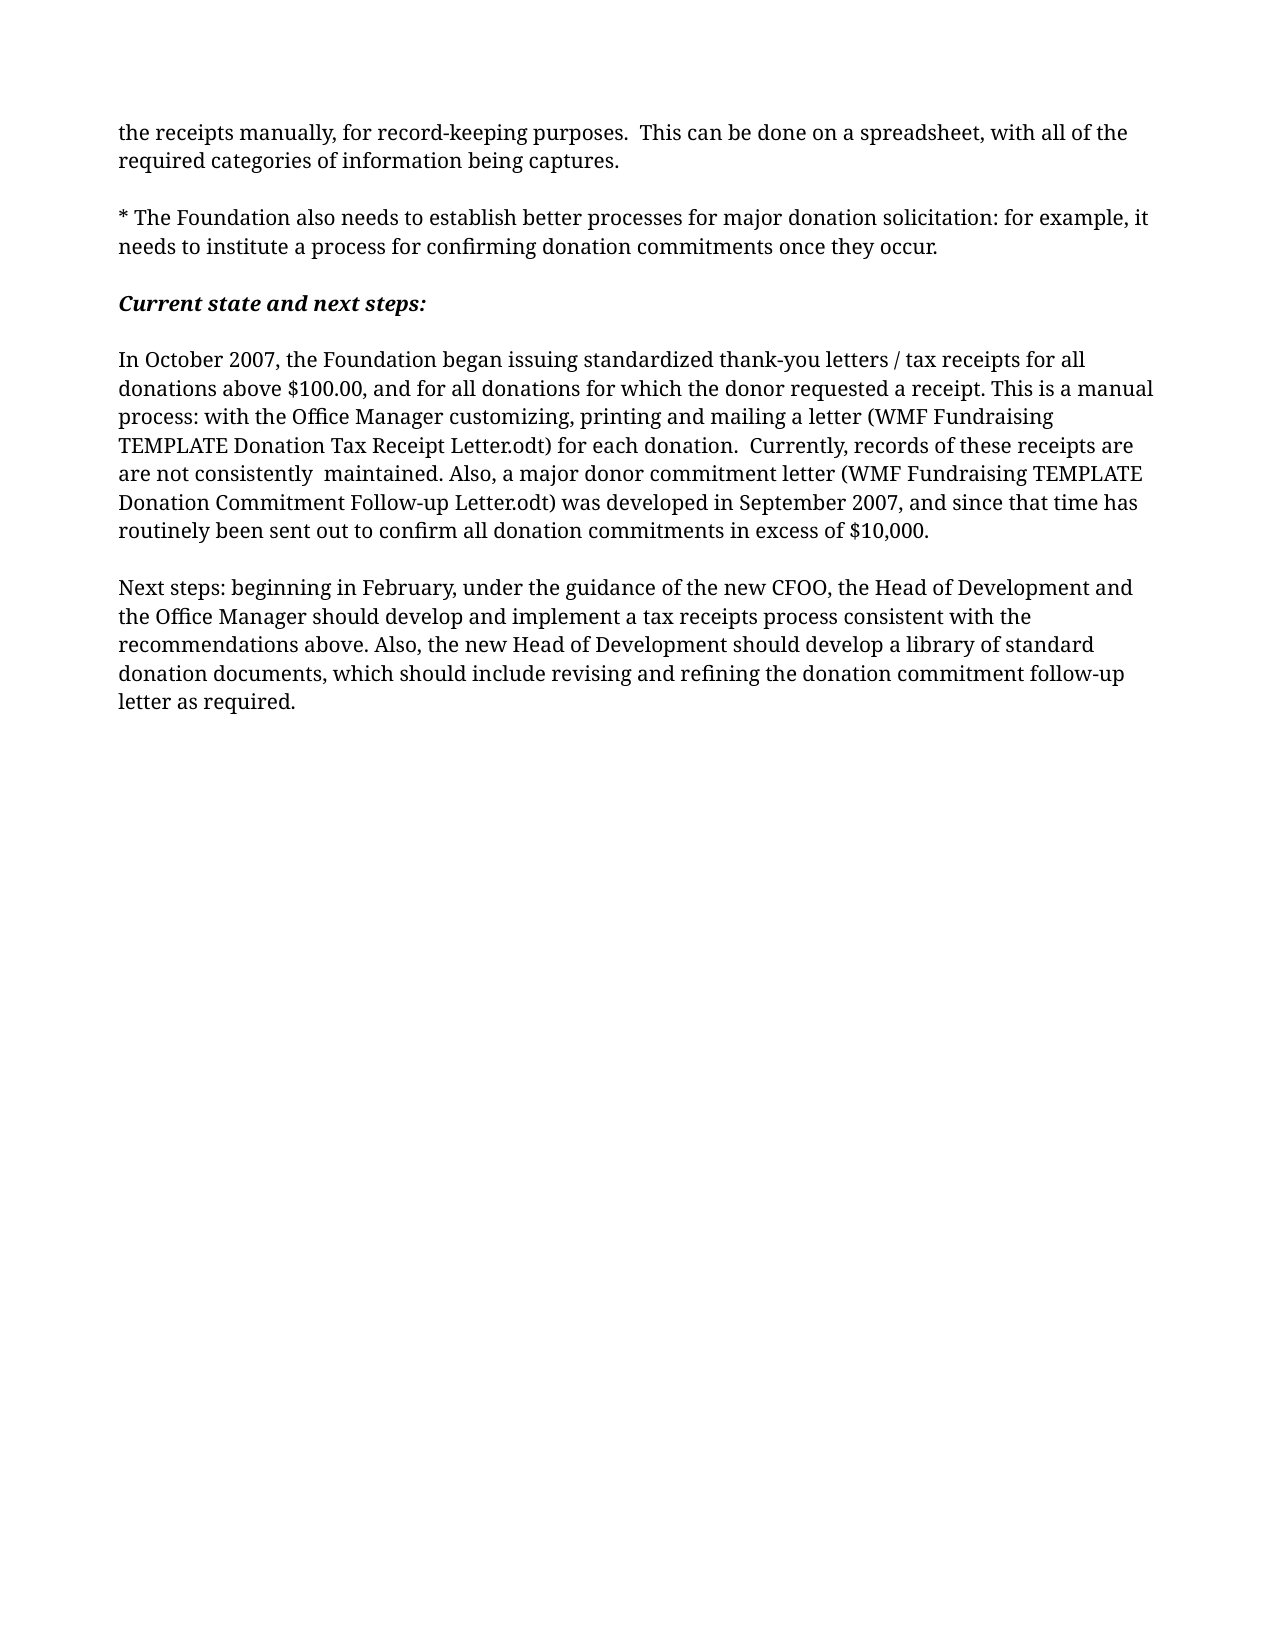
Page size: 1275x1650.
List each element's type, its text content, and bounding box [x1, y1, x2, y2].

text In October 2007, the Foundation began issuing standardized thank-you letters / tax receipts for all donations above $100.00, and for all donations for which the donor requested a receipt. This is a manual process: with the Office Manager customizing, printing and mailing a letter (WMF Fundraising TEMPLATE Donation Tax Receipt Letter.odt) for each donation. Currently, records of these receipts are are not consistently maintained. Also, a major donor commitment letter (WMF Fundraising TEMPLATE Donation Commitment Follow-up Letter.odt) was developed in September 2007, and since that time has routinely been sent out to confirm all donation commitments in excess of $10,000. [118, 346, 1157, 545]
text the receipts manually, for record-keeping purposes. This can be done on a spreadsheet, with all of the required categories of information being captures. [118, 118, 1157, 175]
text * The Foundation also needs to establish better processes for major donation solicitation: for example, it needs to institute a process for confirming donation commitments once they occur. [118, 203, 1157, 260]
text Current state and next steps: [118, 289, 1157, 317]
text Next steps: beginning in February, under the guidance of the new CFOO, the Head of Development and the Office Manager should develop and implement a tax receipts process consistent with the recommendations above. Also, the new Head of Development should develop a library of standard donation documents, which should include revising and refining the donation commitment follow-up letter as required. [118, 573, 1157, 716]
